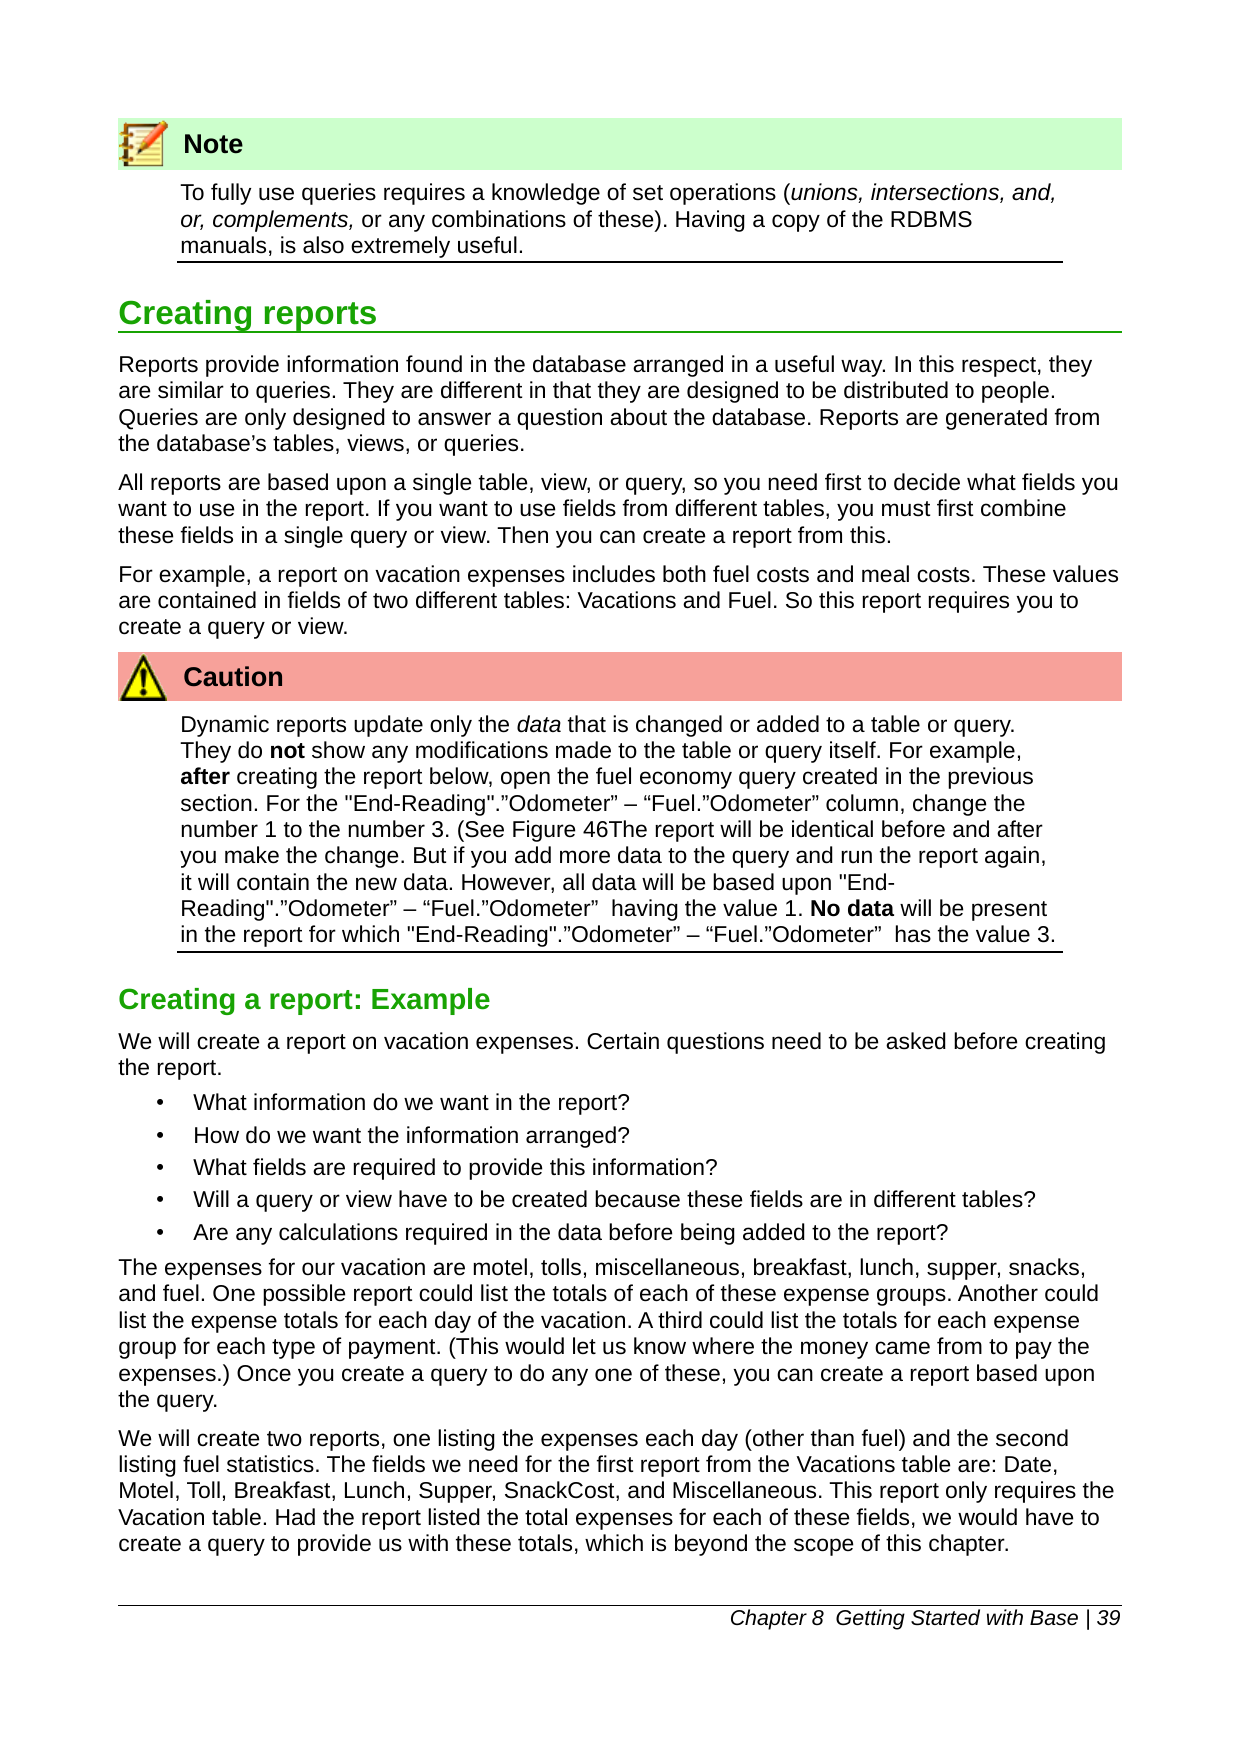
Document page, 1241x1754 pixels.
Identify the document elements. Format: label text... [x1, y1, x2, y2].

list What information do we want in the report? [156, 1089, 1122, 1116]
subtitle Creating reports [118, 293, 1122, 331]
picture [119, 653, 167, 701]
subtitle Caution [118, 652, 1122, 701]
text Reports provide information found in the database arranged in a useful way. In this respect, they are similar to queries. They are different in that they are designed to be distributed to people. Queries are only designed to answer a question about the database. Reports are generated from the database’s tables, views, or queries. [118, 351, 1122, 456]
text The expenses for our vacation are motel, tolls, miscellaneous, breakfast, lunch, supper, snacks, and fuel. One possible report could list the totals of each of these expense groups. Another could list the expense totals for each day of the vacation. A third could list the totals for each expense group for each type of payment. (This would let us know where the money came from to pay the expenses.) Once you create a query to do any one of these, you can create a report based upon the query. [118, 1254, 1122, 1412]
list Will a query or view have to be created because these fields are in different tables? [156, 1186, 1122, 1213]
subtitle Note [118, 118, 1122, 170]
list Are any calculations required in the data before being added to the report? [156, 1219, 1122, 1245]
text For example, a report on vacation expenses includes both fuel costs and meal costs. These values are contained in fields of two different tables: Vacations and Fuel. So this report requires you to create a query or view. [118, 561, 1122, 639]
text To fully use queries requires a knowledge of set operations (unions, intersections, and, or, complements, or any combinations of these). Having a copy of the RDBMS manuals, is also extremely useful. [177, 176, 1063, 261]
list What fields are required to provide this information? [156, 1154, 1122, 1180]
picture [119, 119, 170, 170]
list We will create a report on vacation expenses. Certain questions need to be asked before creating the report. [118, 1028, 1122, 1080]
text All reports are based upon a single table, view, or query, so you need first to decide what fields you want to use in the report. If you want to use fields from different tables, you must first combine these fields in a single query or view. Then you can create a report from this. [118, 469, 1122, 548]
text We will create two reports, one listing the expenses each day (other than fuel) and the second listing fuel statistics. The fields we need for the first report from the Vacations table are: Date, Motel, Toll, Breakfast, Lunch, Supper, SnackCost, and Miscellaneous. This report only requires the Vacation table. Had the report listed the total expenses for each of these fields, we would have to create a query to provide us with these totals, which is beyond the scope of this chapter. [118, 1425, 1122, 1556]
list How do we want the information arranged? [156, 1122, 1122, 1148]
subtitle Creating a report: Example [118, 982, 1122, 1016]
text Dynamic reports update only the data that is changed or added to a table or query. They do not show any modifications made to the table or query itself. For example, after creating the report below, open the fuel economy query created in the previous section. For the "End-Reading".”Odometer” – “Fuel.”Odometer” column, change the number 1 to the number 3. (See Figure 46The report will be identical before and after you make the change. But if you add more data to the query and run the report again, it will contain the new data. However, all data will be based upon "End-Reading".”Odometer” – “Fuel.”Odometer” having the value 1. No data will be present in the report for which "End-Reading".”Odometer” – “Fuel.”Odometer” has the value 3. [177, 707, 1063, 951]
